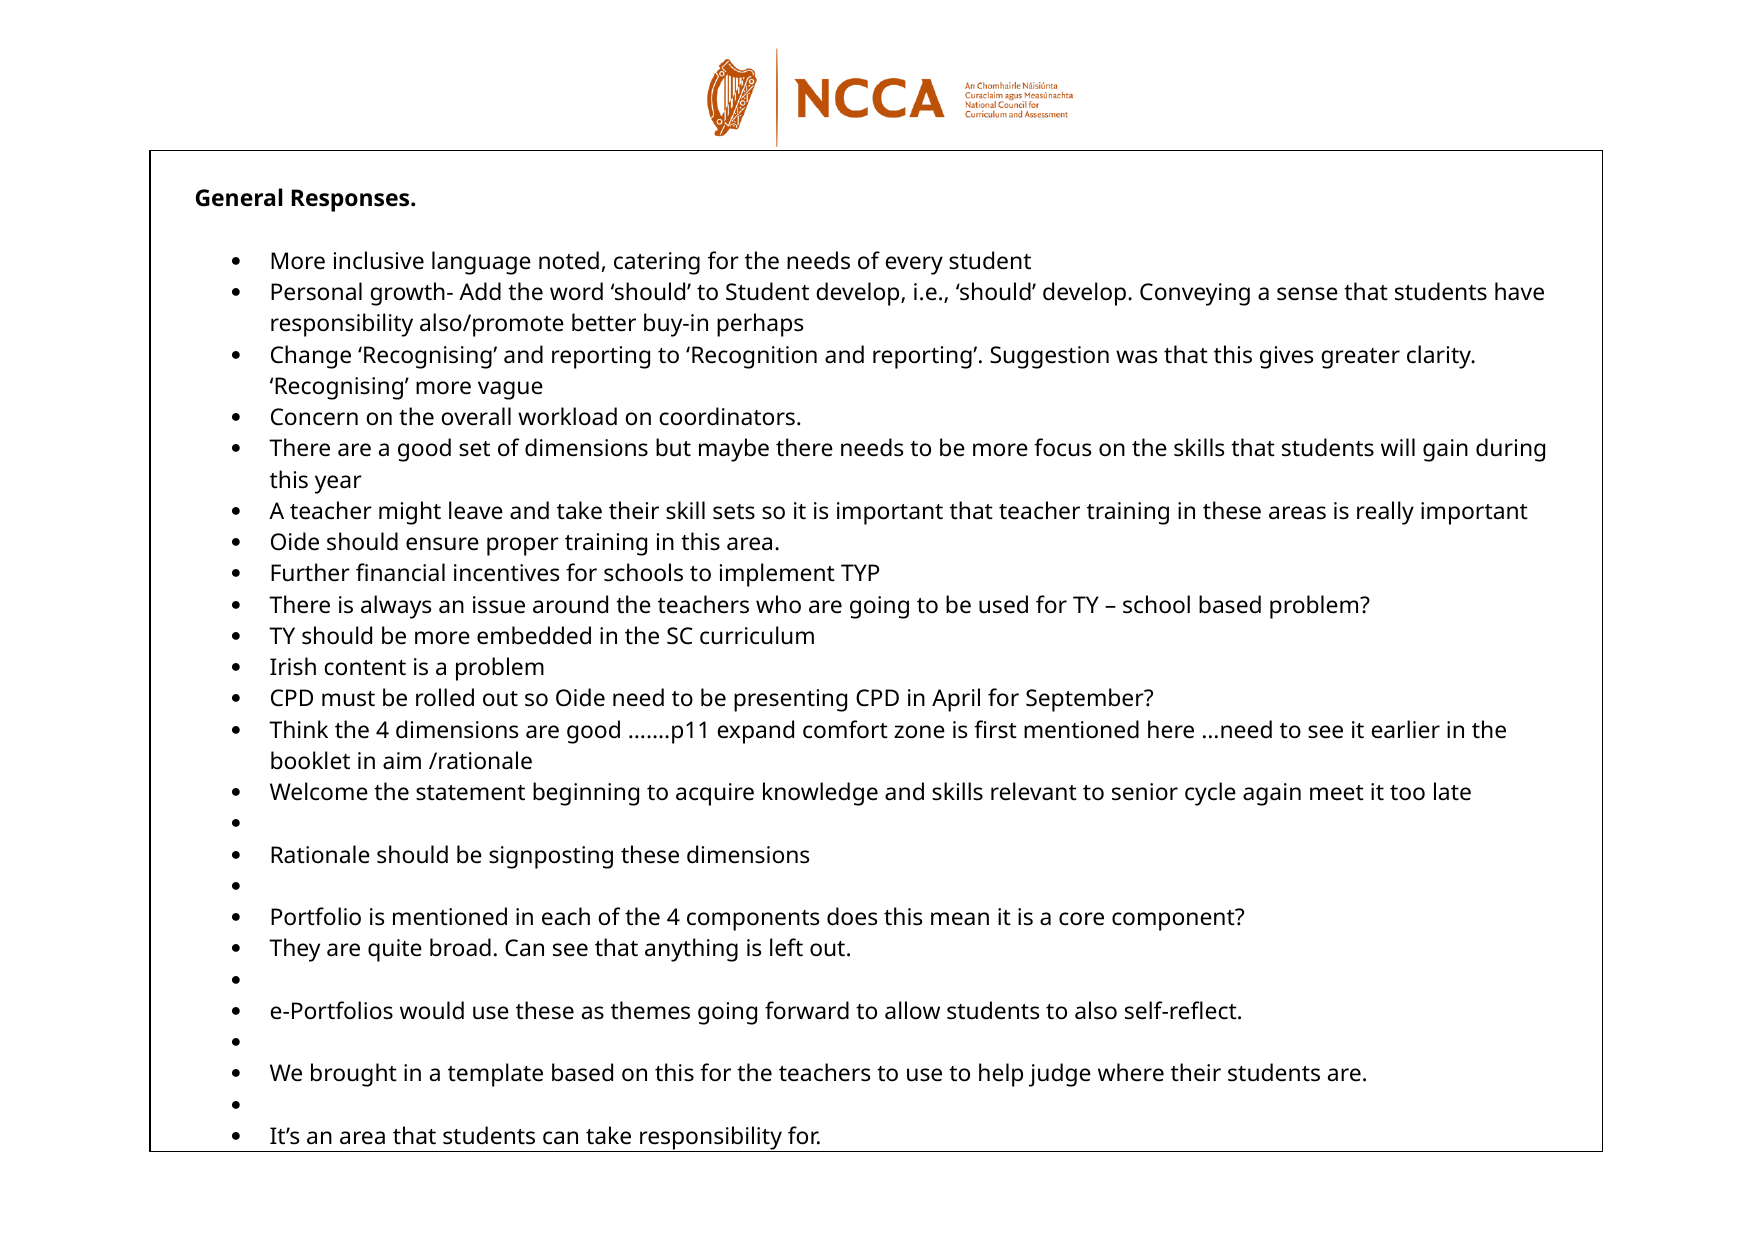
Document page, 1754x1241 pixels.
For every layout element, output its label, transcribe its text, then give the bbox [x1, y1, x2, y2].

table_cell Developing a TY Programme: Student Dimensions The Programme Statement has four student dimensions: Personal Growth, Being a Learner, Civic and Community Engagement and Career Readiness. Each student dimension has developmental indicators to guide the student and the school. These indicators set out the parameters for the development of the student in TY. Having reviewed the document: Please share your feedback in relation to the Student Dimensions (Developmental Indicators and Student Experiences) in general. (Discussion aid: are there any significant areas of student development that are overlooked or could be emphasised more. The Student Dimensions are described as the foundation for the development of a TY programme. How could the coordinators see them being used in practice?) General Responses. More inclusive language noted, catering for the needs of every student Personal growth- Add the word ‘should’ to Student develop, i.e., ‘should’ develop. Conveying a sense that students have responsibility also/promote better buy-in perhaps Change ‘Recognising’ and reporting to ‘Recognition and reporting’. Suggestion was that this gives greater clarity. ‘Recognising’ more vague Concern on the overall workload on coordinators. There are a good set of dimensions but maybe there needs to be more focus on the skills that students will gain during this year A teacher might leave and take their skill sets so it is important that teacher training in these areas is really important Oide should ensure proper training in this area. Further financial incentives for schools to implement TYP There is always an issue around the teachers who are going to be used for TY – school based problem? TY should be more embedded in the SC curriculum Irish content is a problem CPD must be rolled out so Oide need to be presenting CPD in April for September? Think the 4 dimensions are good …….p11 expand comfort zone is first mentioned here …need to see it earlier in the booklet in aim /rationale Welcome the statement beginning to acquire knowledge and skills relevant to senior cycle again meet it too late Rationale should be signposting these dimensions Portfolio is mentioned in each of the 4 components does this mean it is a core component? They are quite broad. Can see that anything is left out. e-Portfolios would use these as themes going forward to allow students to also self-reflect. We brought in a template based on this for the teachers to use to help judge where their students are. It’s an area that students can take responsibility for. I was horrified to see the circle at first but like it as it puts the onus back on the student and getting them ready for the transition to SC. There is a word “Remediation” that comes through stronger in the old statement – it’s not really here in this one. I’m concerned that we have to have all the Dev Indicators done when an Inspector walks in? We need Inspectors to help at the start of the intro of this new Statement before they start to inspect us. Is this doc for ALL teachers or just the TY Coordinator? The DE need to be really clear on this for all schools. Do subject teachers now have to use this terminology - the TY Coordinator cannot be the one telling them they have to use it. Laid out clearly, CSPE in junior cycle seems to be built into the curriculum for TY – it’s a good thing The intention is very good but it comes back to the student, some will thrive some will get through. The ideal and the real is very different. Not hugely different from what we are doing but you would be clearer in your thinking and there is probably much more guidance Really like career readiness straight up there – there needs to be a guidance councillor. Helps bring it home to Principal and support that practice. Good that there’s and emphasis on it. xxxxx – can we get business engagement SPHE in senior cycle will be very much welcomed There is a huge amount in these indicators. I can see an inspector using these in practice. When I look through them I can tick them off against the programme but if I need to create a document that includes them all, that would be really difficult. If I look at them, I need to think about what subject “covers that”. I don’t see much wrong with that, is it not better to have more than less, even if you have half of them, you are on the right track. I think the intention is really good and it tries to cover lots of different contexts. When you see lists and bullet points, you immediately go to the measurement. We should take away the senior cycle key competencies, we don’t know the key competencies or what they are. Are we to use these key indicators to evaluate the programme? Indicators are great but if they are reduced to being a tool to evaluate the programme it becomes exhaustive. Is TY getting very regulated? Is it a way of trying to do something that society needs? If it is too prescriptive, then it takes away from the freedom and the flexibility for the student. The indicators should be used for the student to develop but not to evaluate the programme. That should be clear from the statement. Specific responses on each dimension can be recorded below. A lot of this is already happening It is all very do-able Guided Reflection online portfolio; is portfolio an absolute compulsory? would journals and samples of their work count as a portfolio ? Reflection class should be a compulsory part of time table The indicators are very clear and help teachers understand the ask in TY and links nicely to KC. The name career readiness puts a lot of pressure on Career Guidance to make kids ‘ready’ for their career. Suggested by the table that Career Exploration is more inline with what they will be doing. The career dimension puts a lot on the CG Teacher and they are too busy and under resourced to engage in this dimension in a meaningful way. Personal growth and being learners are very similar. Should the two be merged. How many indicators do you need to hit to “pass” TY or be successful – Page 9 blurb could address this before the table comes. Career Readiness does not sit well as a title. Question re: the development indicators – if an inspection happens will it be used as a quality assurance list to see how many you are hitting? How are they going to change the inspection model for TY. Specific responses on each dimension can be recorded below. Personal Growth. They need to learn respect in TY and the fact they are still a student. Respect teachers. The word online could be tricky. What if a student comes to you with an online issue – as a TY coordinator this is outside of the duties. It is what TY should all be about. Everything where possible in TY should point back to this dimension. Quite comprehensive ‘Guided’ Portfolio- who has responsibility for this? only so much that you can do? DEIS school, this would be very challenging. What is a portfolio? Too vague in relation to the requirements of a portfolio and responsibilities- greater clarity needed. The need to be sustainable for TY coordinators. The need for guidelines for what to do with the portfolio- whole staff approach Liked the idea of setting and reviewing personal goals- reflection It encompasses the aims for the year for students It identifies what we are doing already which is good Things that are already happening – integrate them into things that are going on in the school How are these going to be measured – needs to be more specific about how they are being measured What is a good portfolio? Maybe an example of this would be useful? What are we looking for in the portfolio – maybe too much autonomy here? Evidence based? What evidence? This needs to be laid out more specifically Maybe send out reports on a regular basis? Tests may be an option – they feed in to the credit system Builds on the key skills from JC and ties into the LCA new specs and the key skills of SC. SPHE/RSE isn’t really being delivered by schools in SC. There is an expectation to deliver a lot of other classes – religion and guidance, which pressures the timetable and students are still expected to deliver on 7 subjects. A lot of schools use TY for RSE to be embedded (6 hours over 6 weeks). We use the xxxxx 2 hours to squeeze in other closely related subjects to RE/faith formation. We do nutrition and dietetics and PE, which is important here. Will the new SPHE have an impact on TY? Will a TY SPHE align with SC SPHE? Some of this also comes down to whether or not the staff are trained for SPHE. We need to include “academic”, their academic development is also important. There needs to be some academic content. Leadership is a very broad term What does it look like to be recorded? What is the aim here? Leadership is difficult to encapsulate or recognise and can occur outside of the school Leadership not possible for all students Being a Learner. Student with SEN n special class within school- being a learner- how would you gauge that learning, If that student is pre verbal, where does this come in, in terms of reflecting upon own learning? How would you ascertain and gauge this Perhaps to reemphasise again that TY is not year one of their LCE Begin to ‘acquire knowledge and skills’ relevant to LC- greater clarity- more focus on skills rather than on content. It should not be about preparing them for LCE Understanding the learners journey Doesn’t really acknowledge the academic journey – this needs to be more explicit Measuring the journey – students also want to know how they are progressing Individual approaches highlight the autonomy of the programme – is this autonomy too much and should the programme be more explicit Lack of national certification in TYPV- maybe needs to be more focused here? There has to be a link between JC and SC Linking between JC and SC needs to be more clearly defined Some mechanism to reflect good practice Using curriculumonline.ie to show good practice of TY work – a platform for resource would be really useful There should be specific platforms for TY work that is reflected in the document – teachers should be able to access relevant and appropriate platforms that are more controlled by the NCCA/DES? – government departments having more input into developing resources - maybe through Scoilnet? Page 11 need to reword to more inclusive of all the different types of modules/programme and experience that can happen include TY specific learning …Reference to Taster subjects needs to be clarified ..do all LC subjects need to be available for tasting and what does tasting mean? I’m so glad we’re telling the students that they have to be a learner and independent. Feedback – as to how and where it takes place. We tried to introduce this through digital portfolios, but it’s a lot for one teacher to do for over 100 students. Tools for feedback – what do we use to give them feedback on how they had done. How are the DE recommending reporting to be done – what are the Inspectorate looking for – written or verbal feedback? Do their parents then know anyway what the feedback is? Feedback comes down to the workload as well? An 8-week module is different from a year long course. Maybe the NCCA should go to the Principals’ conference to talk about this new TY statement and for it to work and get TY moved up on the timetable allocations and more. More than just a DE Circular. Are the inspectorate looking for Dev Indicators on our plans now? We’ll need a new planning doc/layout to take this new terminology into account. This will be the BIG focus area for all schools. We need to link in with principals – to make sure this important area is covered. Scrap – “setting learning goals and reviewing them on a regular basis” – it’s not doable for a 10-week module (not realistic) – move it across to personal growth instead – it’s in the wrong place here. Teachers set the LOs and Lis ahead of time. “Assessment of their learning and dev through a variety of forms” – this is very similar to learning goals, but learning goals are more personal. Variety of pedagogies are very teacher specific and not student related. I think students setting their own goals and reflecting on them is important and ties back into the JC. Learning goals can be set within each subject – maybe the statement needs to be related to subjects/modules and not an overall TY experience – might need to be clarified. Learning goals can be set by the teacher as success criteria – students can have overall goals. Take out the word develop/ or the “senior cycle students” – we need to avoid the idea that Senior cycle is a three year programme “Being more motivated” / “see education as worthwhile” – this is aspirational and motivation is intrinsic to a person that we cannot control. How can this be measured? Is it very inclusive? Will I use these indicators to evaluate my programme? Are we setting them up for failure? Valuable may be better than enjoyable as a work - we would hope that this is what is going to happen. If there is a list, we will be ticking boxes. Some others are more quantitative, so they are easier to evaluate. Is the mention of key competencies putting the cart before the horse? Teachers are not really familiar with the key competencies. Some things are not measurable and the TY programme is very good at looking at the TY programme in this way where students really reflect on their experience. These indicators are the opportunity to address the ‘gap’ in JC and SC. Teachers can afford to take risks in their pedagogy without being under the same level of pressure in JC and LC. Inclusivity and diversity are missing from this dimension. How will students be held to accountability for their learning – this is not clear. Civic and Community Engagement. A lot already being done in TY - Charity connections etc Great that it is valued Organising placements- huge undertaking for coordinator- more guidelines requirements. Big numbers of students challenging Careful consideration of where students are placed- possible negative experiences. Context ad locality- big factors, e.g., DEIS schools Word ‘placement’ in student experiences -dig demand/responsibility for schools. Perhaps ‘community links’ Programme coordinator role is huge when you have more than one programme Additional supports needed by DE If NCCA put together resources – Senior leadership teams need to have CPD Succession planning should be reflected in the document Need guidance in this area – we don’t have a go to place to help here There needs to be a localised network group for TY teachers – resources can be coordinated better. Would like CPD on educational for sustainable development Like the meaningful involvement with shaping the school culture think it is lovely This can be tracked using a portfolio to record what they are doing and upload to a portfolio. How are these 4 areas being embedded in schools TY Prog. It’s all about what they can do – the flip side needs to be included too, how the community can support them now and in the future. The benefits of the local community. This ties in with the ethos of our schools. We should be doing this anyway in schools. The reference to personal values p.12 – how do we know every students personal values? In diverse classrooms, with multi nationals, what do we do when there is a clash. The issue of garda vetting and risk assessments and supervision of students when they are out engaging in the community - Standard risk assessment template for use by schools. Need to be issued by the DE/NCCA. The first point on the indicators will cause so much time and work for coordinators. Choices are quite limited for community engagement i.e. senior citizens since covid. The culture of community engagement is lost and difficult to motivate students. Is it fair to impose civic and community on students? Some may never want to engage with the community the same way some adults don’t want to. It is a lot of work on coordinators to organise trips, etc. that have no meaning to the kids. Career Readiness. Work placement mentioned p13 and the social placement overlap. Some schools double up their social placement and work placement i.e. charity shop. The new programme statement seems to want to separate these. The garda vetting issue has come up again. Most of the conversation at this point was on the title being incorrect and the onus it is putting on the GC teacher. This is the least applied in TY At least this is career readiness which is good and welcomed It is a nice A reminder that there is more out there than SC and LC Career guidance once a week is good Quality of Work Experience is an issue Block better than one day a week for an authentic meaningful experience The other side of that is people can find work experience for one day a week but cannot get someone to take them for a block If students have a taste for a work they like they are more focussed in SC & LC Important to remember that TY is part of SC not academically but they key competencies are the same Unfair to put too much emphasis on TY to solve the career aspect of their lives Work experience- could there be tighter guidelines? Blocks vs day per week, etc. Who monitors WE when it is only one day a week? Is this the coordinator again? One day a week is not student centred WE can be very challenging for girls- very nervous for them beforehand but then fine once they start Potential opportunities for further WE organised by students in conjunction and encouraged by the school (bespoke individual arrangements) FET? There are resource that can be done? SOLAS for example? So is there a system that can be used by schools to help students get an understanding of options going forward? Micro credentials? Maybe more information on these for schools? Again need a “go to “ place Accessibility is an issue? – Minority groups are very challenging because of the language barrier etc. Work placement …Inspectors hate one day/week but managers push us to do it …Lack of clarity from DE as to why they don’t like one day/week ….whereas the management perspective is ease of timetabling There is a Union issue around checking up on Ty This is a can of worms in schools – some go 1-day a week and others do block week. It also effects how many classes then get missed if it’s a 1-day experience. Getting them ready is difficult. The DE could state how long work experience should be for. But, schools need to be flexible – wouldn’t like to be dictated to. We do a 1-day in a rural school but would like to be able to change if we wanted to. Maybe don’t reference this in a TY P Statement? Inspectors shouldn’t criticise this as schools have to adapt. Would be great if there was a centralised system for all this info and college open days – careers portal could work better for TY. Career readiness implies they will have the skills needed to be fully prepared for work – this title should be changed as it should be about developing/preparing for a careers. “Opportunities for assessing aptitudes and abilities” – we need guidance around this on what should be used. Schools use different systems for career readiness. It’s taking your DEIS indicators, even if you’re not a DEIS school to figure out where your students are and what they should be doing then in SC. Blocks vs a week a day Community placement – how is that to be facilitated depending on personal setting Adhoc First hand work place experience – TY is inclusive, for some students work experience is a particular challenge – it should be acknowledged that some students are not able to find work or they may not be developmentally at a point to engage in work experience. Practical skills – what does the word practical mean here? It might be interpreted differently - are we talking about CV writing, making phone calls. Many workplaces need students to be garda vetted – putting 15-year-olds are not vetted and where the others are not vetted is tricky. A work experience policy is needed before children get work experience. [151, 151, 1602, 1151]
